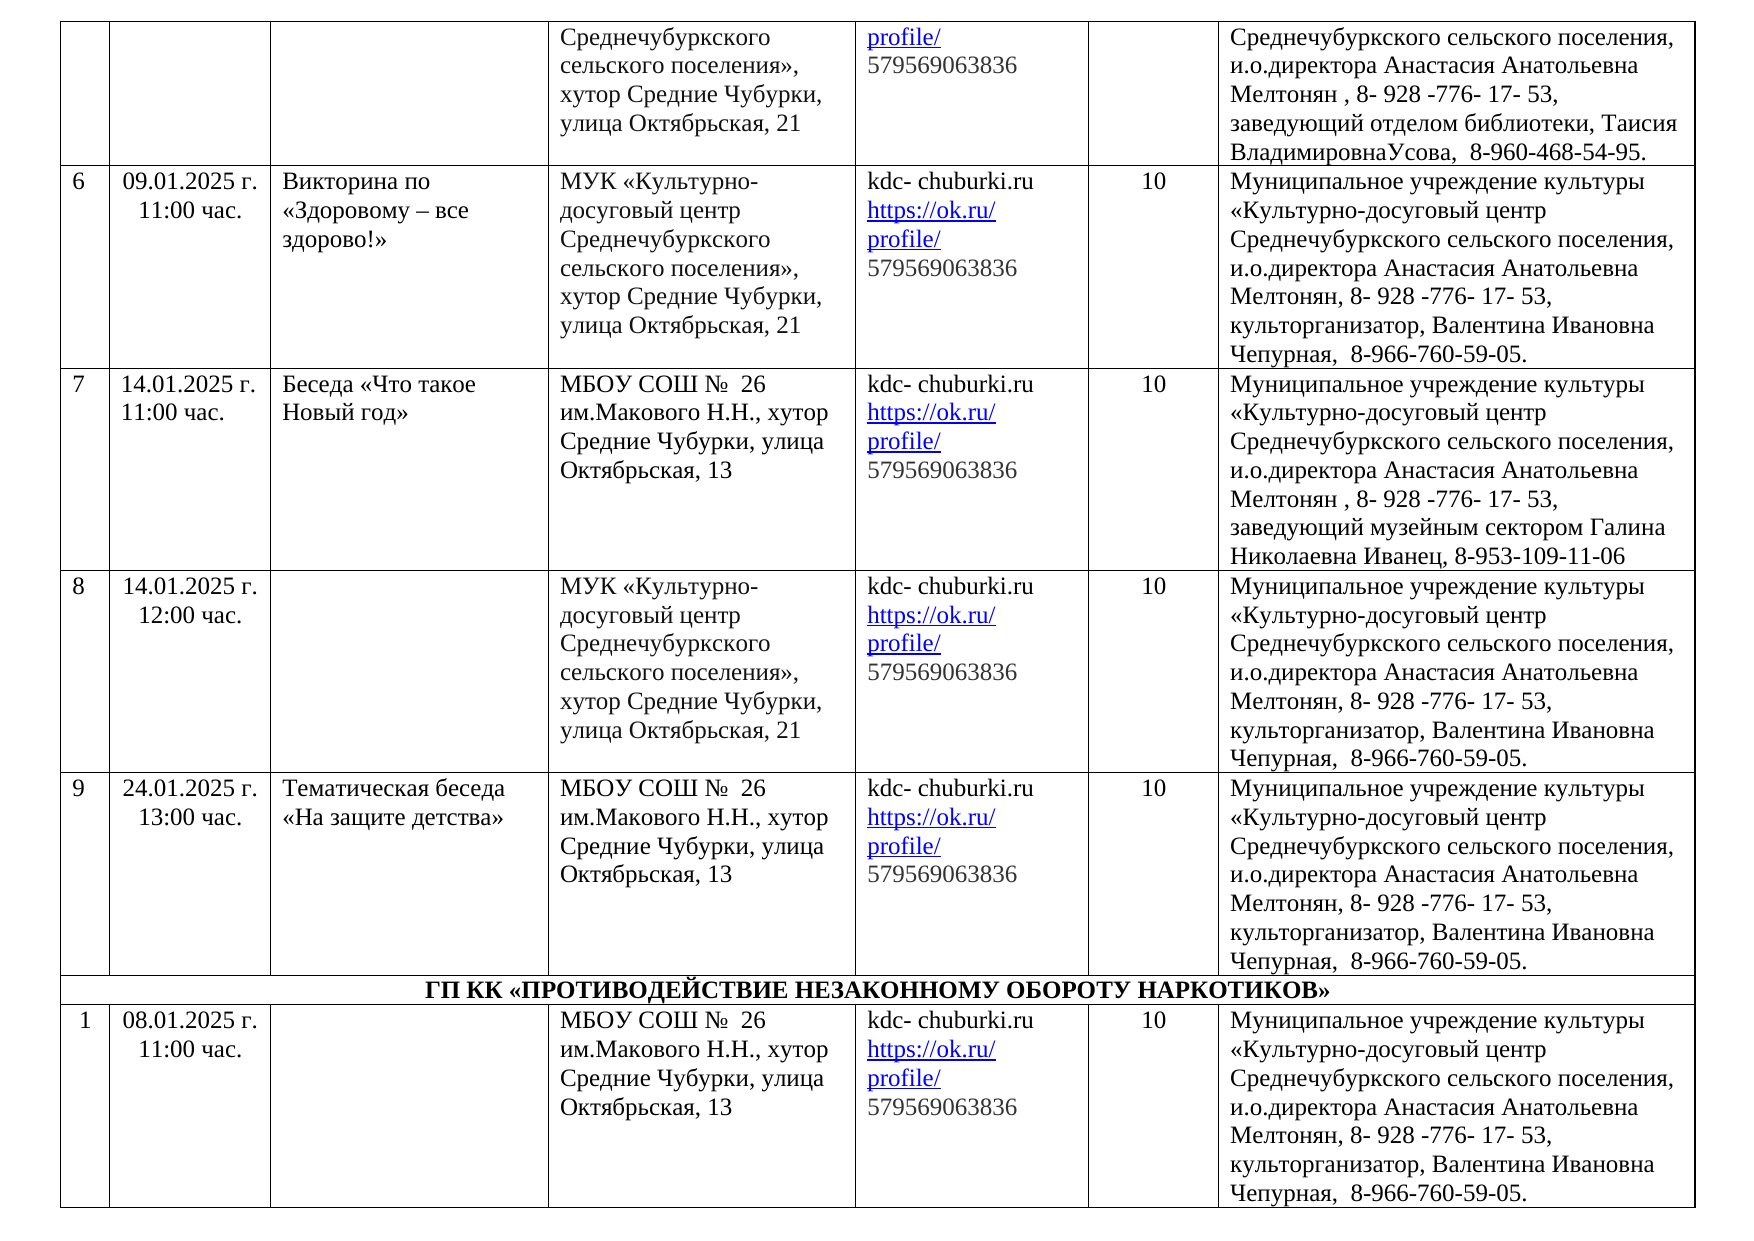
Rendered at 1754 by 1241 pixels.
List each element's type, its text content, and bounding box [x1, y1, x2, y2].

table_cell 24.01.2025 г. 13:00 час. [110, 773, 270, 974]
table_cell 10 [1089, 166, 1218, 368]
table_cell 7 [61, 369, 109, 570]
table_cell kdc- chuburki.ru https://ok.ru/profile/579569063836 [856, 773, 1088, 974]
table_cell 10 [1089, 1005, 1218, 1207]
table_cell 6 [61, 166, 109, 368]
table_cell 10 [1089, 369, 1218, 570]
table_cell Викторина по ЗОЖ «Здоровому – все здорово!» [271, 166, 548, 368]
table_cell kdc- chuburki.ru https://ok.ru/profile/579569063836 [856, 1005, 1088, 1207]
table_cell Муниципальное учреждение культуры «Культурно-досуговый центр Среднечубуркского сельского поселения, и.о.директора Анастасия Анатольевна Мелтонян, 8- 928 -776- 17- 53, культорганизатор, Валентина Ивановна Чепурная, 8-966-760-59-05. [1219, 773, 1694, 974]
table_cell Муниципальное учреждение культуры «Культурно-досуговый центр Среднечубуркского сельского поселения, и.о.директора Анастасия Анатольевна Мелтонян, 8- 928 -776- 17- 53, культорганизатор, Валентина Ивановна Чепурная, 8-966-760-59-05. [1219, 166, 1694, 368]
table_cell [271, 22, 548, 165]
table_cell [110, 22, 270, 165]
table_cell Муниципальное учреждение культуры «Культурно-досуговый центр Среднечубуркского сельского поселения, и.о.директора Анастасия Анатольевна Мелтонян, 8- 928 -776- 17- 53, культорганизатор, Валентина Ивановна Чепурная, 8-966-760-59-05. [1219, 571, 1694, 772]
table_cell Среднечубуркского сельского поселения», хутор Средние Чубурки, улица Октябрьская, 21 [549, 22, 855, 165]
table_cell kdc- chuburki.ru https://ok.ru/profile/579569063836 [856, 571, 1088, 772]
table_cell Викторина «Здоровому – все здорово!» [271, 1005, 548, 1207]
table_cell Муниципальное учреждение культуры «Культурно-досуговый центр Среднечубуркского сельского поселения, и.о.директора Анастасия Анатольевна Мелтонян, 8- 928 -776- 17- 53, культорганизатор, Валентина Ивановна Чепурная, 8-966-760-59-05. [1219, 1005, 1694, 1207]
table_cell МБОУ СОШ № 26 им.Макового Н.Н., хутор Средние Чубурки, улица Октябрьская, 13 [549, 369, 855, 570]
table_cell Беседа «Что такое Новый год» [271, 369, 548, 570]
table_cell 14.01.2025 г. 11:00 час. [110, 369, 270, 570]
table_cell МУК «Культурно-досуговый центр Среднечубуркского сельского поселения», хутор Средние Чубурки, улица Октябрьская, 21 [549, 571, 855, 772]
table_cell kdc- chuburki.ru https://ok.ru/profile/579569063836 [856, 166, 1088, 368]
table_cell 10 [1089, 773, 1218, 974]
table_cell 8 [61, 571, 109, 772]
table_cell МУК «Культурно-досуговый центр Среднечубуркского сельского поселения», хутор Средние Чубурки, улица Октябрьская, 21 [549, 166, 855, 368]
table_cell kdc- chuburki.ru https://ok.ru/profile/579569063836 [856, 369, 1088, 570]
table_cell 1 [61, 1005, 109, 1207]
table_cell [61, 22, 109, 165]
table_cell МБОУ СОШ № 26 им.Макового Н.Н., хутор Средние Чубурки, улица Октябрьская, 13 [549, 1005, 855, 1207]
table_cell 14.01.2025 г. 12:00 час. [110, 571, 270, 772]
table_cell [1089, 22, 1218, 165]
table_cell Муниципальное учреждение культуры «Культурно-досуговый центр Среднечубуркского сельского поселения, и.о.директора Анастасия Анатольевна Мелтонян , 8- 928 -776- 17- 53, заведующий музейным сектором Галина Николаевна Иванец, 8-953-109-11-06 [1219, 369, 1694, 570]
table_cell МБОУ СОШ № 26 им.Макового Н.Н., хутор Средние Чубурки, улица Октябрьская, 13 [549, 773, 855, 974]
table_cell 08.01.2025 г. 11:00 час. [110, 1005, 270, 1207]
table_cell Среднечубуркского сельского поселения, и.о.директора Анастасия Анатольевна Мелтонян , 8- 928 -776- 17- 53, заведующий отделом библиотеки, Таисия ВладимировнаУсова, 8-960-468-54-95. [1219, 22, 1694, 165]
table_cell ГП КК «ПРОТИВОДЕЙСТВИЕ НЕЗАКОННОМУ ОБОРОТУ НАРКОТИКОВ» [61, 976, 1694, 1004]
table_cell profile/579569063836 [856, 22, 1088, 165]
table_cell Акция с раздачей буклетов «Осторожно, лёд!» [271, 571, 548, 772]
table_cell 09.01.2025 г. 11:00 час. [110, 166, 270, 368]
table_cell 10 [1089, 571, 1218, 772]
table_cell 9 [61, 773, 109, 974]
table_cell Тематическая беседа «На защите детства» [271, 773, 548, 974]
